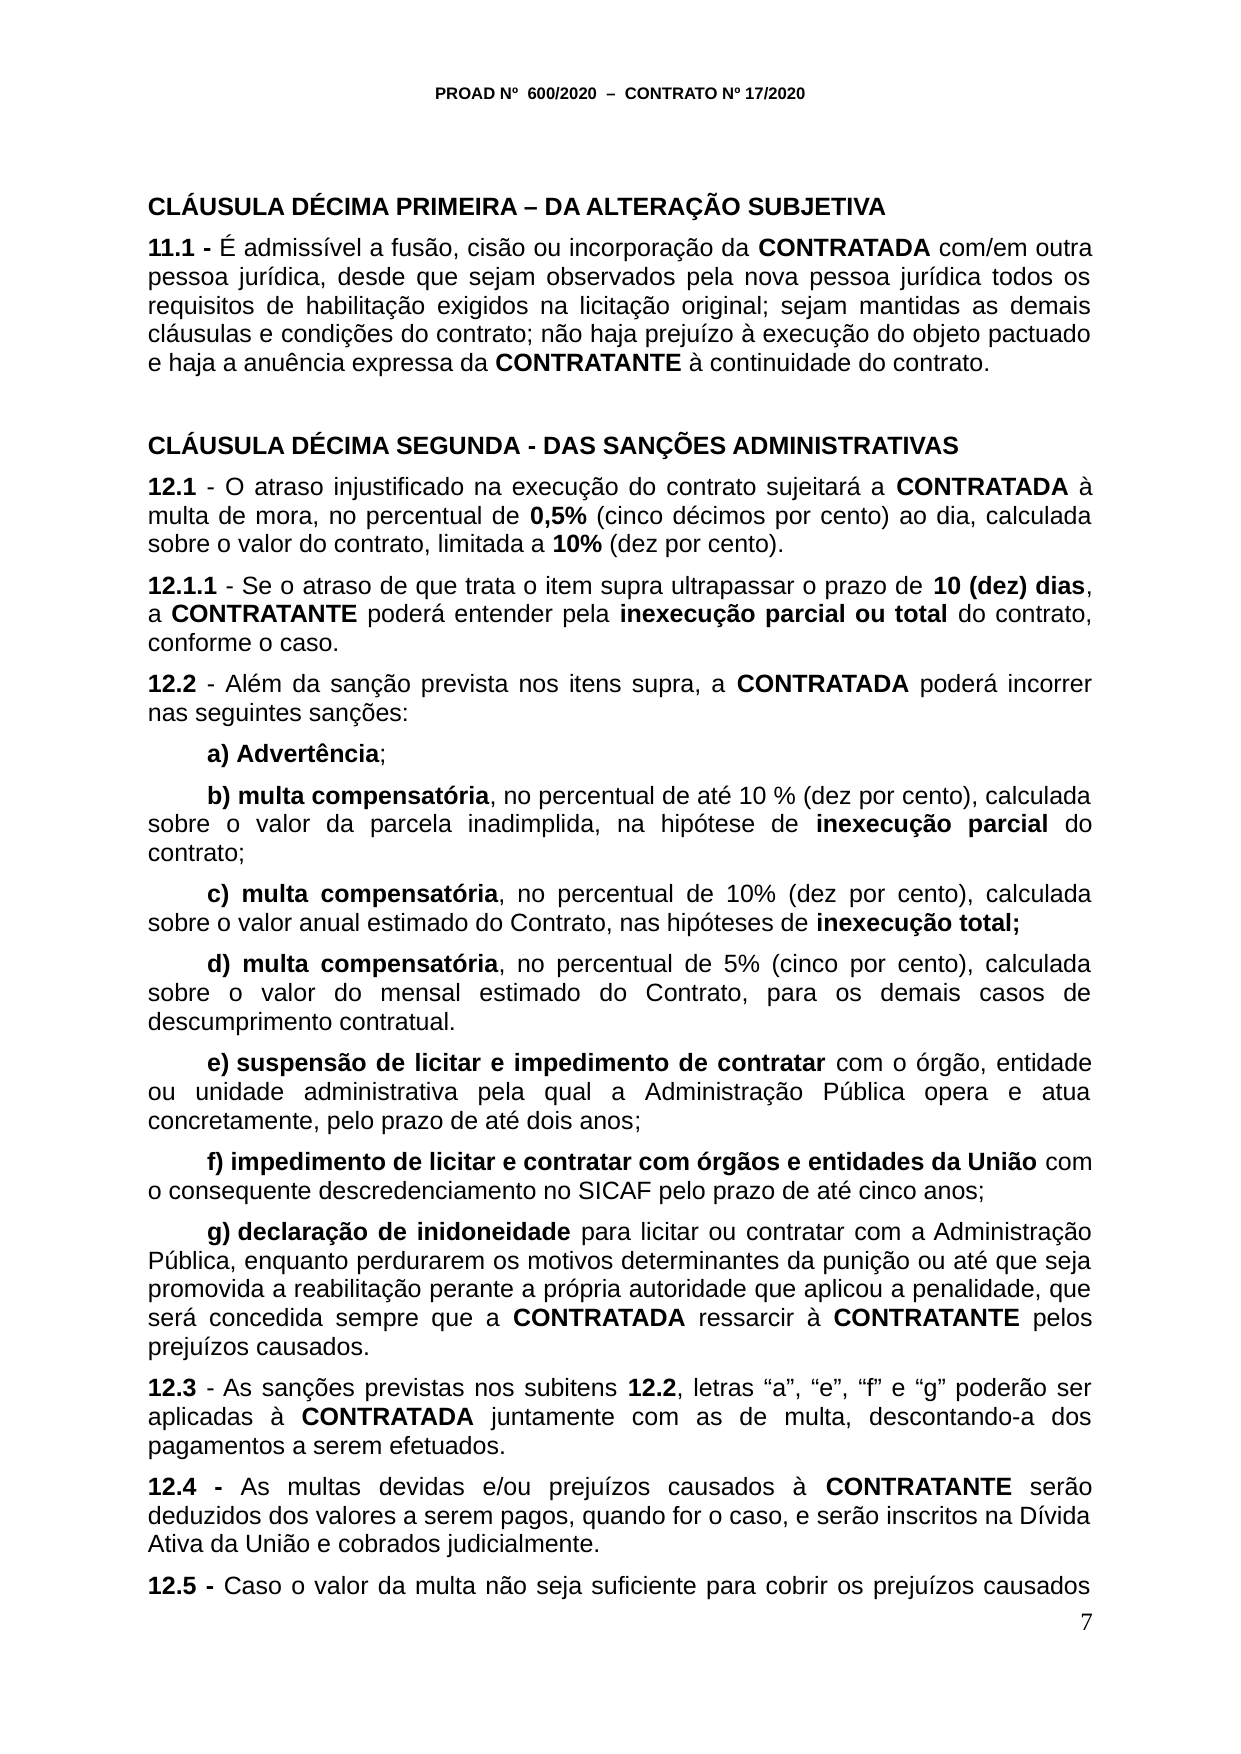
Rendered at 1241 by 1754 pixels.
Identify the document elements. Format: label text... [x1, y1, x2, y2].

text 12.4 - As multas devidas e/ou prejuízos causados à CONTRATANTE serão deduzidos dos valores a serem pagos, quando for o caso, e serão inscritos na Dívida Ativa da União e cobrados judicialmente. [148, 1472, 1092, 1558]
text 12.1 - O atraso injustificado na execução do contrato sujeitará a CONTRATADA à multa de mora, no percentual de 0,5% (cinco décimos por cento) ao dia, calculada sobre o valor do contrato, limitada a 10% (dez por cento). [148, 472, 1092, 558]
text d) multa compensatória, no percentual de 5% (cinco por cento), calculada sobre o valor do mensal estimado do Contrato, para os demais casos de descumprimento contratual. [148, 949, 1092, 1036]
text 12.5 - Caso o valor da multa não seja suficiente para cobrir os prejuízos causados [148, 1571, 1092, 1599]
text e) suspensão de licitar e impedimento de contratar com o órgão, entidade ou unidade administrativa pela qual a Administração Pública opera e atua concretamente, pelo prazo de até dois anos; [148, 1048, 1092, 1134]
text 12.1.1 - Se o atraso de que trata o item supra ultrapassar o prazo de 10 (dez) dias, a CONTRATANTE poderá entender pela inexecução parcial ou total do contrato, conforme o caso. [148, 571, 1092, 657]
text 11.1 - É admissível a fusão, cisão ou incorporação da CONTRATADA com/em outra pessoa jurídica, desde que sejam observados pela nova pessoa jurídica todos os requisitos de habilitação exigidos na licitação original; sejam mantidas as demais cláusulas e condições do contrato; não haja prejuízo à execução do objeto pactuado e haja a anuência expressa da CONTRATANTE à continuidade do contrato. [148, 233, 1092, 377]
text a) Advertência; [148, 739, 1092, 768]
text c) multa compensatória, no percentual de 10% (dez por cento), calculada sobre o valor anual estimado do Contrato, nas hipóteses de inexecução total; [148, 879, 1092, 937]
text 12.2 - Além da sanção prevista nos itens supra, a CONTRATADA poderá incorrer nas seguintes sanções: [148, 669, 1092, 727]
text CLÁUSULA DÉCIMA PRIMEIRA – DA ALTERAÇÃO SUBJETIVA [148, 192, 1092, 221]
text 12.3 - As sanções previstas nos subitens 12.2, letras “a”, “e”, “f” e “g” poderão ser aplicadas à CONTRATADA juntamente com as de multa, descontando-a dos pagamentos a serem efetuados. [148, 1373, 1092, 1459]
text CLÁUSULA DÉCIMA SEGUNDA - DAS SANÇÕES ADMINISTRATIVAS [148, 431, 1092, 459]
text f) impedimento de licitar e contratar com órgãos e entidades da União com o consequente descredenciamento no SICAF pelo prazo de até cinco anos; [148, 1147, 1092, 1204]
text b) multa compensatória, no percentual de até 10 % (dez por cento), calculada sobre o valor da parcela inadimplida, na hipótese de inexecução parcial do contrato; [148, 781, 1092, 867]
text g) declaração de inidoneidade para licitar ou contratar com a Administração Pública, enquanto perdurarem os motivos determinantes da punição ou até que seja promovida a reabilitação perante a própria autoridade que aplicou a penalidade, que será concedida sempre que a CONTRATADA ressarcir à CONTRATANTE pelos prejuízos causados. [148, 1217, 1092, 1361]
